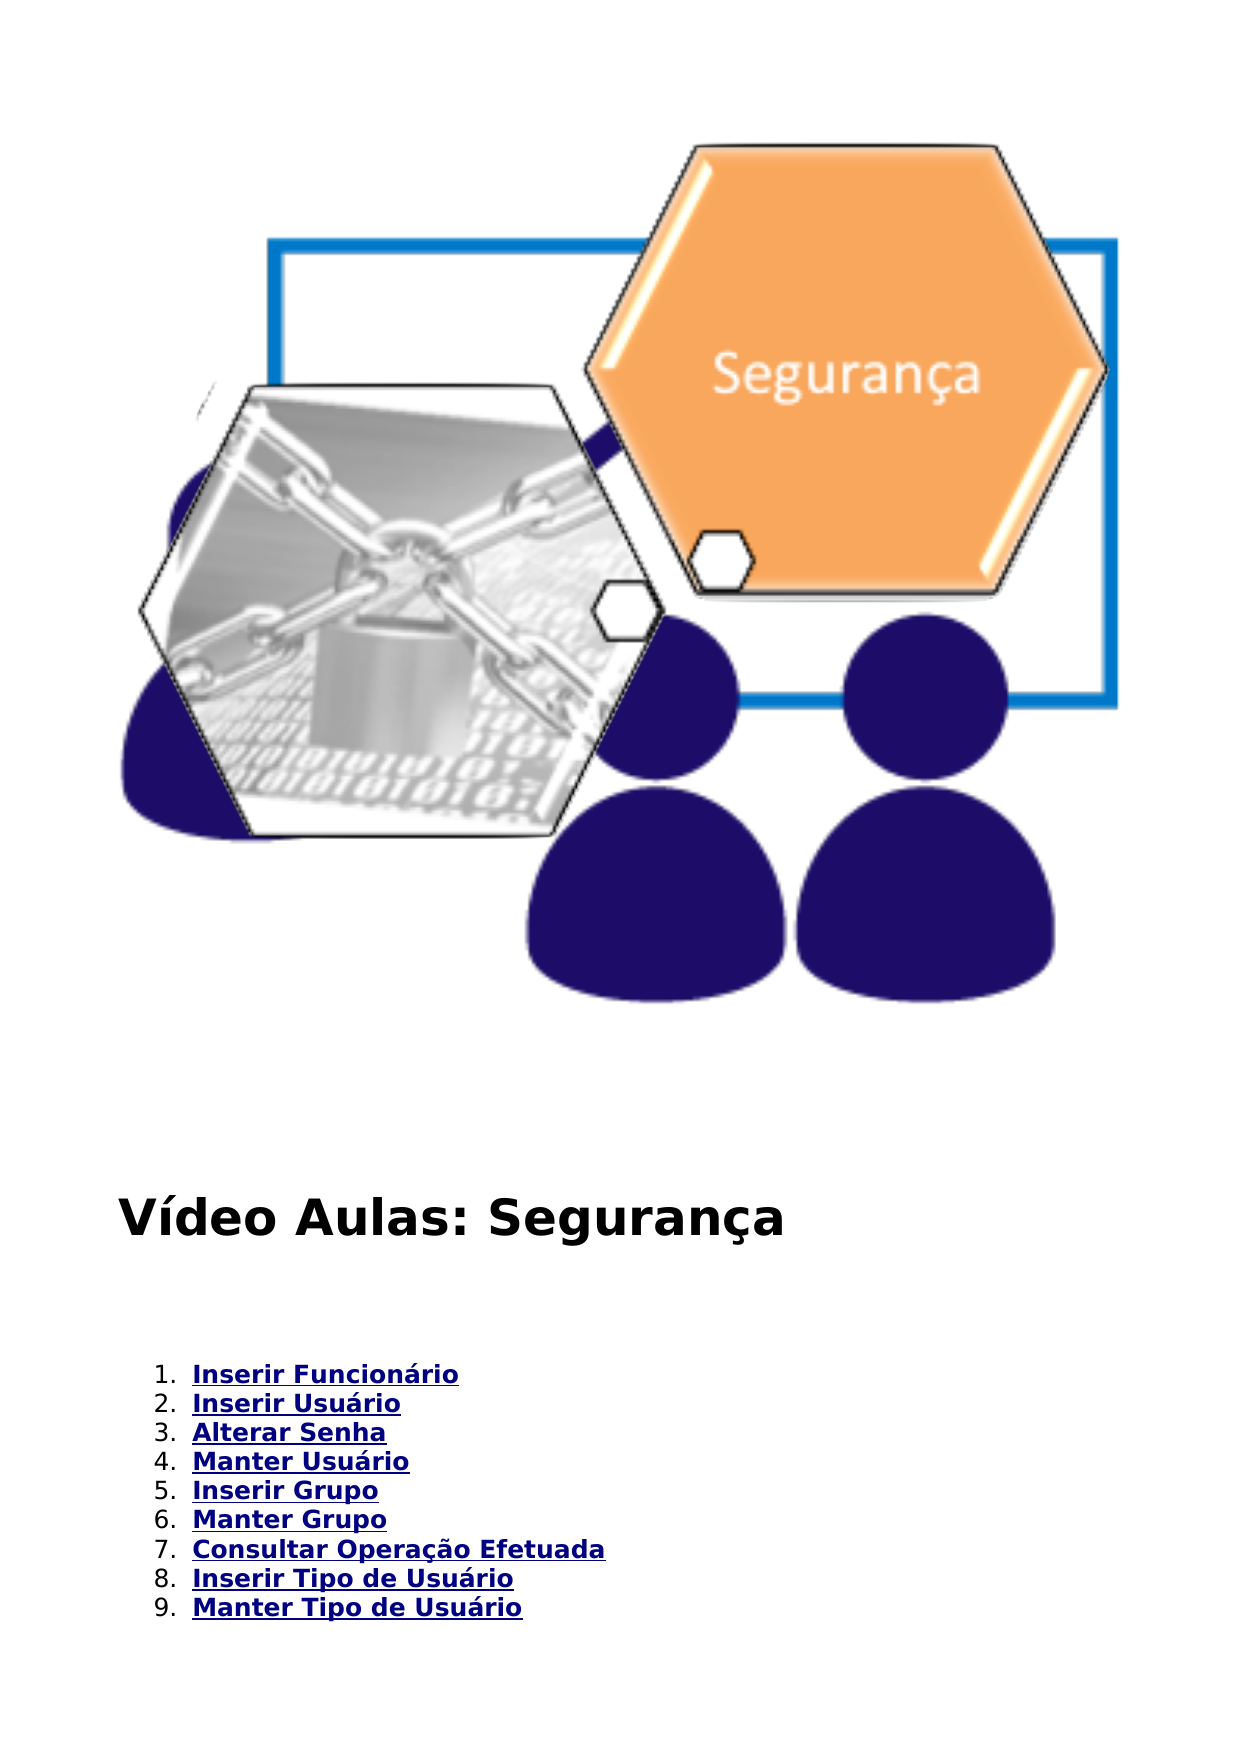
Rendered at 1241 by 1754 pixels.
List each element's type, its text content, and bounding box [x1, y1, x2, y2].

list Alterar Senha [177, 1418, 1122, 1447]
list Manter Tipo de Usuário [177, 1593, 1122, 1622]
list Inserir Usuário [177, 1389, 1122, 1418]
subtitle Vídeo Aulas: Segurança [118, 1189, 1122, 1247]
list Inserir Tipo de Usuário [177, 1564, 1122, 1593]
list Inserir Funcionário [177, 1360, 1122, 1389]
list Manter Usuário [177, 1447, 1122, 1476]
picture [118, 118, 1123, 1122]
list Inserir Grupo [177, 1476, 1122, 1506]
list Manter Grupo [177, 1506, 1122, 1535]
list Consultar Operação Efetuada [177, 1535, 1122, 1564]
